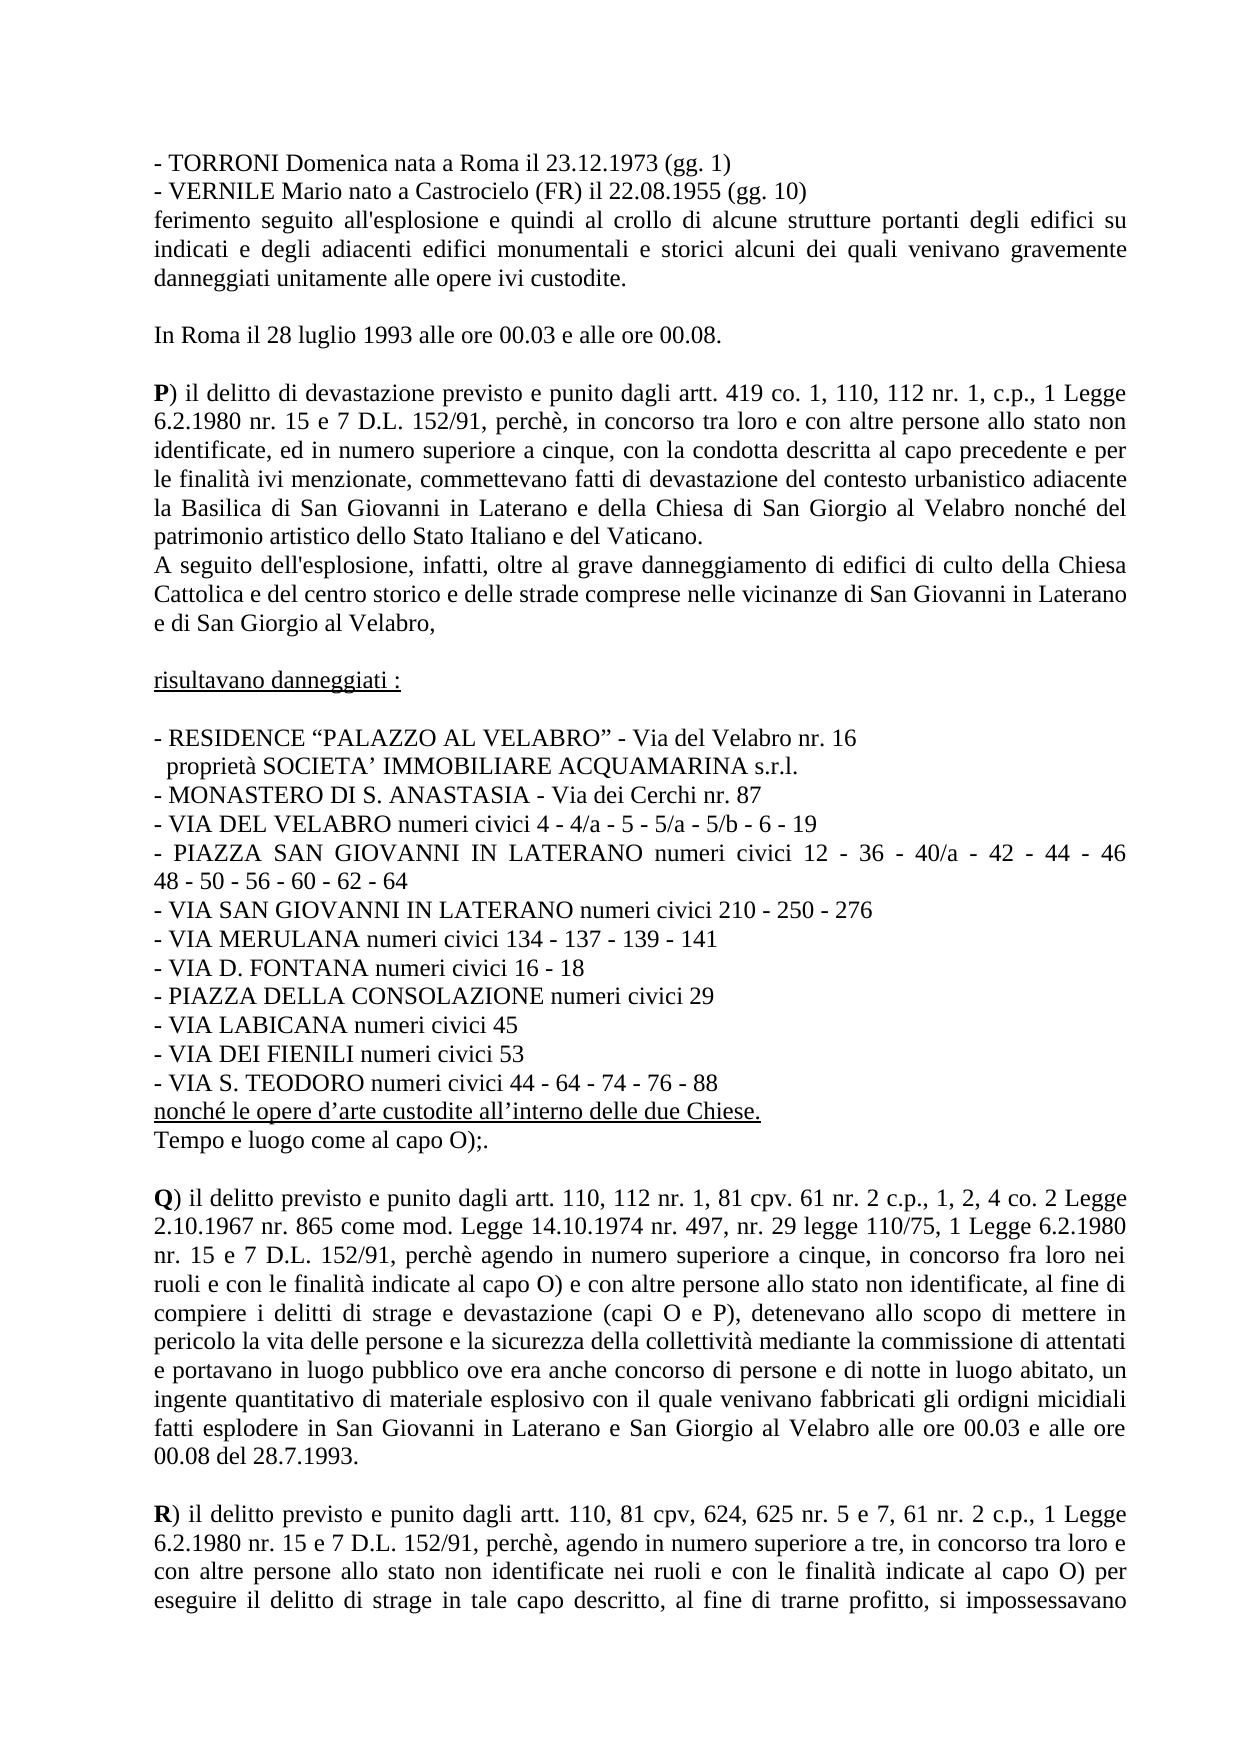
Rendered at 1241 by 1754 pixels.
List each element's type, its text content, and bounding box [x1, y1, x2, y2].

text - VIA LABICANA numeri civici 45 [148, 1010, 1122, 1039]
text R) il delitto previsto e punito dagli artt. 110, 81 cpv, 624, 625 nr. 5 e 7, 61 nr. 2 c.p., 1 Legge 6.2.1980 nr. 15 e 7 D.L. 152/91, perchè, agendo in numero superiore a tre, in concorso tra loro e con altre persone allo stato non identificate nei ruoli e con le finalità indicate al capo O) per eseguire il delitto di strage in tale capo descritto, al fine di trarne profitto, si impossessavano della autovettura FIAT Uno tg. ROMA 8A6003 di proprietà di MAZZER Barbara in data 26.7.1993 e di quella tg. ROMA 9190Y di proprietà di BRUGNETTI Marcello in data 27.7.1993, mentre si trovavano parcheggiate sulla pubblica via. [148, 1499, 1122, 1614]
text - VIA MERULANA numeri civici 134 - 137 - 139 - 141 [148, 924, 1122, 953]
text - VIA DEI FIENILI numeri civici 53 [148, 1039, 1122, 1068]
text Tempo e luogo come al capo O);. [148, 1125, 1122, 1154]
text risultavano danneggiati : [148, 665, 1122, 694]
text P) il delitto di devastazione previsto e punito dagli artt. 419 co. 1, 110, 112 nr. 1, c.p., 1 Legge 6.2.1980 nr. 15 e 7 D.L. 152/91, perchè, in concorso tra loro e con altre persone allo stato non identificate, ed in numero superiore a cinque, con la condotta descritta al capo precedente e per le finalità ivi menzionate, commettevano fatti di devastazione del contesto urbanistico adiacente la Basilica di San Giovanni in Laterano e della Chiesa di San Giorgio al Velabro nonché del patrimonio artistico dello Stato Italiano e del Vaticano. [148, 378, 1122, 550]
text - RESIDENCE “PALAZZO AL VELABRO” - Via del Velabro nr. 16 [148, 723, 1122, 751]
text A seguito dell'esplosione, infatti, oltre al grave danneggiamento di edifici di culto della Chiesa Cattolica e del centro storico e delle strade comprese nelle vicinanze di San Giovanni in Laterano e di San Giorgio al Velabro, [148, 550, 1122, 636]
text - PIAZZA SAN GIOVANNI IN LATERANO numeri civici 12 - 36 - 40/a - 42 - 44 - 46 48 - 50 - 56 - 60 - 62 - 64 [148, 838, 1122, 895]
text ferimento seguito all'esplosione e quindi al crollo di alcune strutture portanti degli edifici su indicati e degli adiacenti edifici monumentali e storici alcuni dei quali venivano gravemente danneggiati unitamente alle opere ivi custodite. [148, 205, 1122, 291]
text - PIAZZA DELLA CONSOLAZIONE numeri civici 29 [148, 981, 1122, 1010]
text - VIA DEL VELABRO numeri civici 4 - 4/a - 5 - 5/a - 5/b - 6 - 19 [148, 809, 1122, 838]
text - TORRONI Domenica nata a Roma il 23.12.1973 (gg. 1) [148, 148, 1122, 176]
text proprietà SOCIETA’ IMMOBILIARE ACQUAMARINA s.r.l. [148, 751, 1122, 780]
text In Roma il 28 luglio 1993 alle ore 00.03 e alle ore 00.08. [148, 320, 1122, 349]
text - MONASTERO DI S. ANASTASIA - Via dei Cerchi nr. 87 [148, 780, 1122, 809]
text nonché le opere d’arte custodite all’interno delle due Chiese. [148, 1096, 1122, 1125]
text Q) il delitto previsto e punito dagli artt. 110, 112 nr. 1, 81 cpv. 61 nr. 2 c.p., 1, 2, 4 co. 2 Legge 2.10.1967 nr. 865 come mod. Legge 14.10.1974 nr. 497, nr. 29 legge 110/75, 1 Legge 6.2.1980 nr. 15 e 7 D.L. 152/91, perchè agendo in numero superiore a cinque, in concorso fra loro nei ruoli e con le finalità indicate al capo O) e con altre persone allo stato non identificate, al fine di compiere i delitti di strage e devastazione (capi O e P), detenevano allo scopo di mettere in pericolo la vita delle persone e la sicurezza della collettività mediante la commissione di attentati e portavano in luogo pubblico ove era anche concorso di persone e di notte in luogo abitato, un ingente quantitativo di materiale esplosivo con il quale venivano fabbricati gli ordigni micidiali fatti esplodere in San Giovanni in Laterano e San Giorgio al Velabro alle ore 00.03 e alle ore 00.08 del 28.7.1993. [148, 1183, 1122, 1470]
text - VIA SAN GIOVANNI IN LATERANO numeri civici 210 - 250 - 276 [148, 895, 1122, 924]
text - VIA S. TEODORO numeri civici 44 - 64 - 74 - 76 - 88 [148, 1068, 1122, 1096]
text - VERNILE Mario nato a Castrocielo (FR) il 22.08.1955 (gg. 10) [148, 176, 1122, 205]
text - VIA D. FONTANA numeri civici 16 - 18 [148, 953, 1122, 981]
